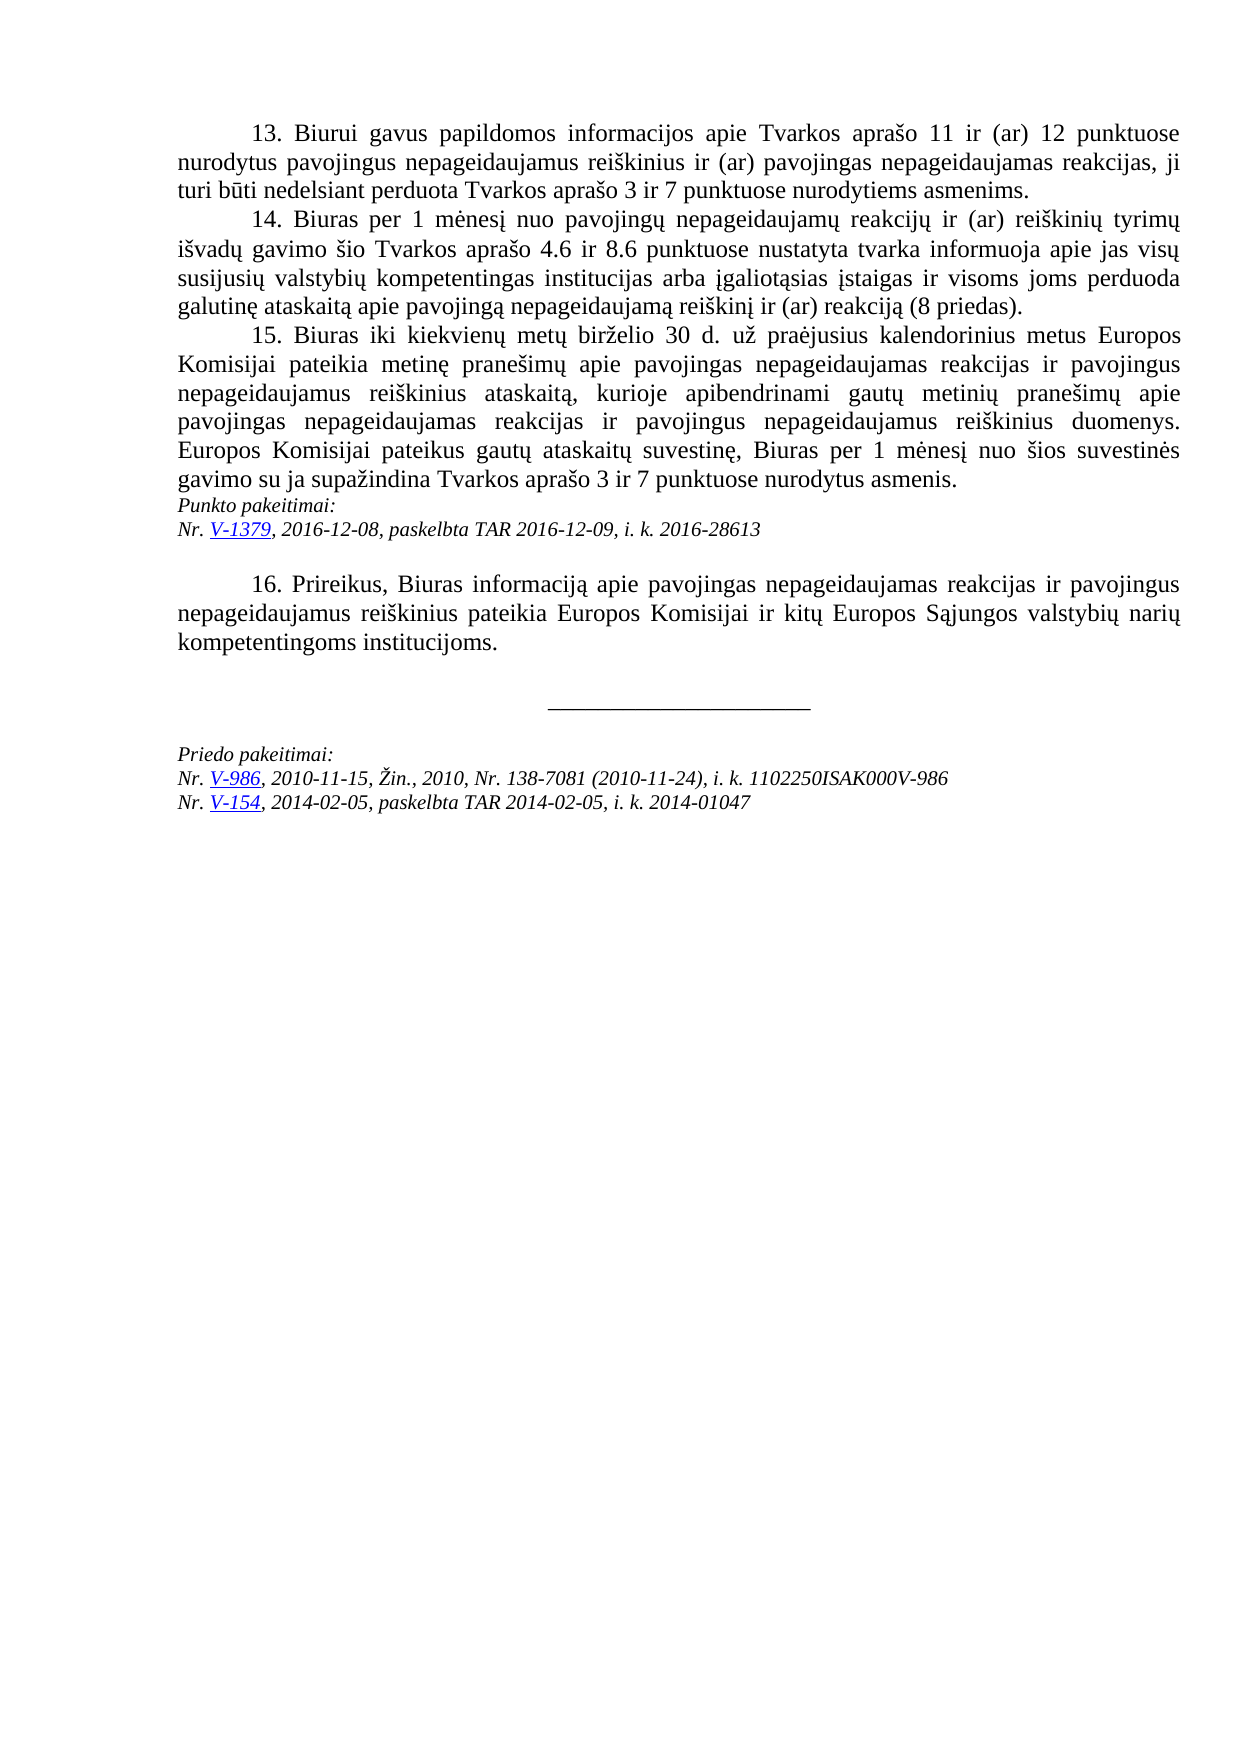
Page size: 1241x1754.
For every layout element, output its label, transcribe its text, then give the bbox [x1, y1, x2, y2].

text Nr. V-154, 2014-02-05, paskelbta TAR 2014-02-05, i. k. 2014-01047 [177, 790, 1181, 814]
text 13. Biurui gavus papildomos informacijos apie Tvarkos aprašo 11 ir (ar) 12 punktuose nurodytus pavojingus nepageidaujamus reiškinius ir (ar) pavojingas nepageidaujamas reakcijas, ji turi būti nedelsiant perduota Tvarkos aprašo 3 ir 7 punktuose nurodytiems asmenims. [177, 118, 1181, 204]
text 15. Biuras iki kiekvienų metų birželio 30 d. už praėjusius kalendorinius metus Europos Komisijai pateikia metinę pranešimų apie pavojingas nepageidaujamas reakcijas ir pavojingus nepageidaujamus reiškinius ataskaitą, kurioje apibendrinami gautų metinių pranešimų apie pavojingas nepageidaujamas reakcijas ir pavojingus nepageidaujamus reiškinius duomenys. Europos Komisijai pateikus gautų ataskaitų suvestinę, Biuras per 1 mėnesį nuo šios suvestinės gavimo su ja supažindina Tvarkos aprašo 3 ir 7 punktuose nurodytus asmenis. [177, 320, 1181, 493]
text _____________________ [177, 684, 1181, 713]
text Punkto pakeitimai: [177, 493, 1181, 517]
text Nr. V-1379, 2016-12-08, paskelbta TAR 2016-12-09, i. k. 2016-28613 [177, 517, 1181, 541]
text Priedo pakeitimai: [177, 742, 1181, 766]
text 14. Biuras per 1 mėnesį nuo pavojingų nepageidaujamų reakcijų ir (ar) reiškinių tyrimų išvadų gavimo šio Tvarkos aprašo 4.6 ir 8.6 punktuose nustatyta tvarka informuoja apie jas visų susijusių valstybių kompetentingas institucijas arba įgaliotąsias įstaigas ir visoms joms perduoda galutinę ataskaitą apie pavojingą nepageidaujamą reiškinį ir (ar) reakciją (8 priedas). [177, 204, 1181, 320]
text Nr. V-986, 2010-11-15, Žin., 2010, Nr. 138-7081 (2010-11-24), i. k. 1102250ISAK000V-986 [177, 766, 1181, 790]
text 16. Prireikus, Biuras informaciją apie pavojingas nepageidaujamas reakcijas ir pavojingus nepageidaujamus reiškinius pateikia Europos Komisijai ir kitų Europos Sąjungos valstybių narių kompetentingoms institucijoms. [177, 569, 1181, 656]
